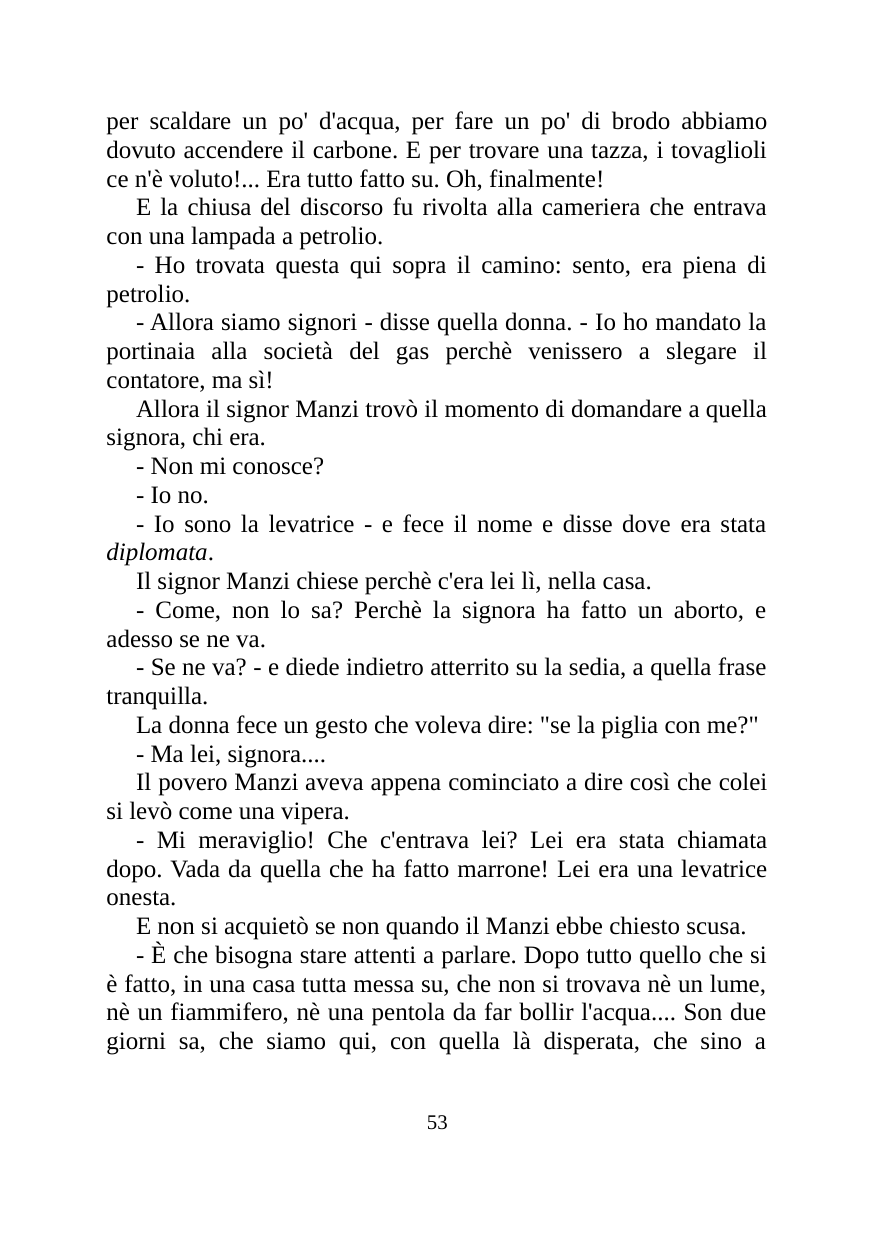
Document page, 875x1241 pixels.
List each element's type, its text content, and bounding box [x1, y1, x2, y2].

text - Se ne va? - e diede indietro atterrito su la sedia, a quella frase tranquilla. [106, 652, 768, 710]
text Il povero Manzi aveva appena cominciato a dire così che colei si levò come una vipera. [106, 767, 768, 825]
text - Ho trovata questa qui sopra il camino: sento, era piena di petrolio. [106, 250, 768, 307]
text E la chiusa del discorso fu rivolta alla cameriera che entrava con una lampada a petrolio. [106, 192, 768, 250]
text - Io no. [106, 480, 768, 509]
text per scaldare un po' d'acqua, per fare un po' di brodo abbiamo dovuto accendere il carbone. E per trovare una tazza, i tovaglioli ce n'è voluto!... Era tutto fatto su. Oh, finalmente! [106, 106, 768, 192]
text - Allora siamo signori - disse quella donna. - Io ho mandato la portinaia alla società del gas perchè venissero a slegare il contatore, ma sì! [106, 307, 768, 394]
text La donna fece un gesto che voleva dire: "se la piglia con me?" [106, 710, 768, 739]
text - Come, non lo sa? Perchè la signora ha fatto un aborto, e adesso se ne va. [106, 595, 768, 652]
text - Ma lei, signora.... [106, 739, 768, 767]
text - Non mi conosce? [106, 451, 768, 480]
text Allora il signor Manzi trovò il momento di domandare a quella signora, chi era. [106, 394, 768, 451]
text - Io sono la levatrice - e fece il nome e disse dove era stata diplomata. [106, 509, 768, 566]
text E non si acquietò se non quando il Manzi ebbe chiesto scusa. [106, 911, 768, 940]
text - Mi meraviglio! Che c'entrava lei? Lei era stata chiamata dopo. Vada da quella che ha fatto marrone! Lei era una levatrice onesta. [106, 825, 768, 911]
text Il signor Manzi chiese perchè c'era lei lì, nella casa. [106, 566, 768, 595]
text - È che bisogna stare attenti a parlare. Dopo tutto quello che si è fatto, in una casa tutta messa su, che non si trovava nè un lume, nè un fiammifero, nè una pentola da far bollir l'acqua.... Son due giorni sa, che siamo qui, con quella là disperata, che sino a [106, 940, 768, 1055]
